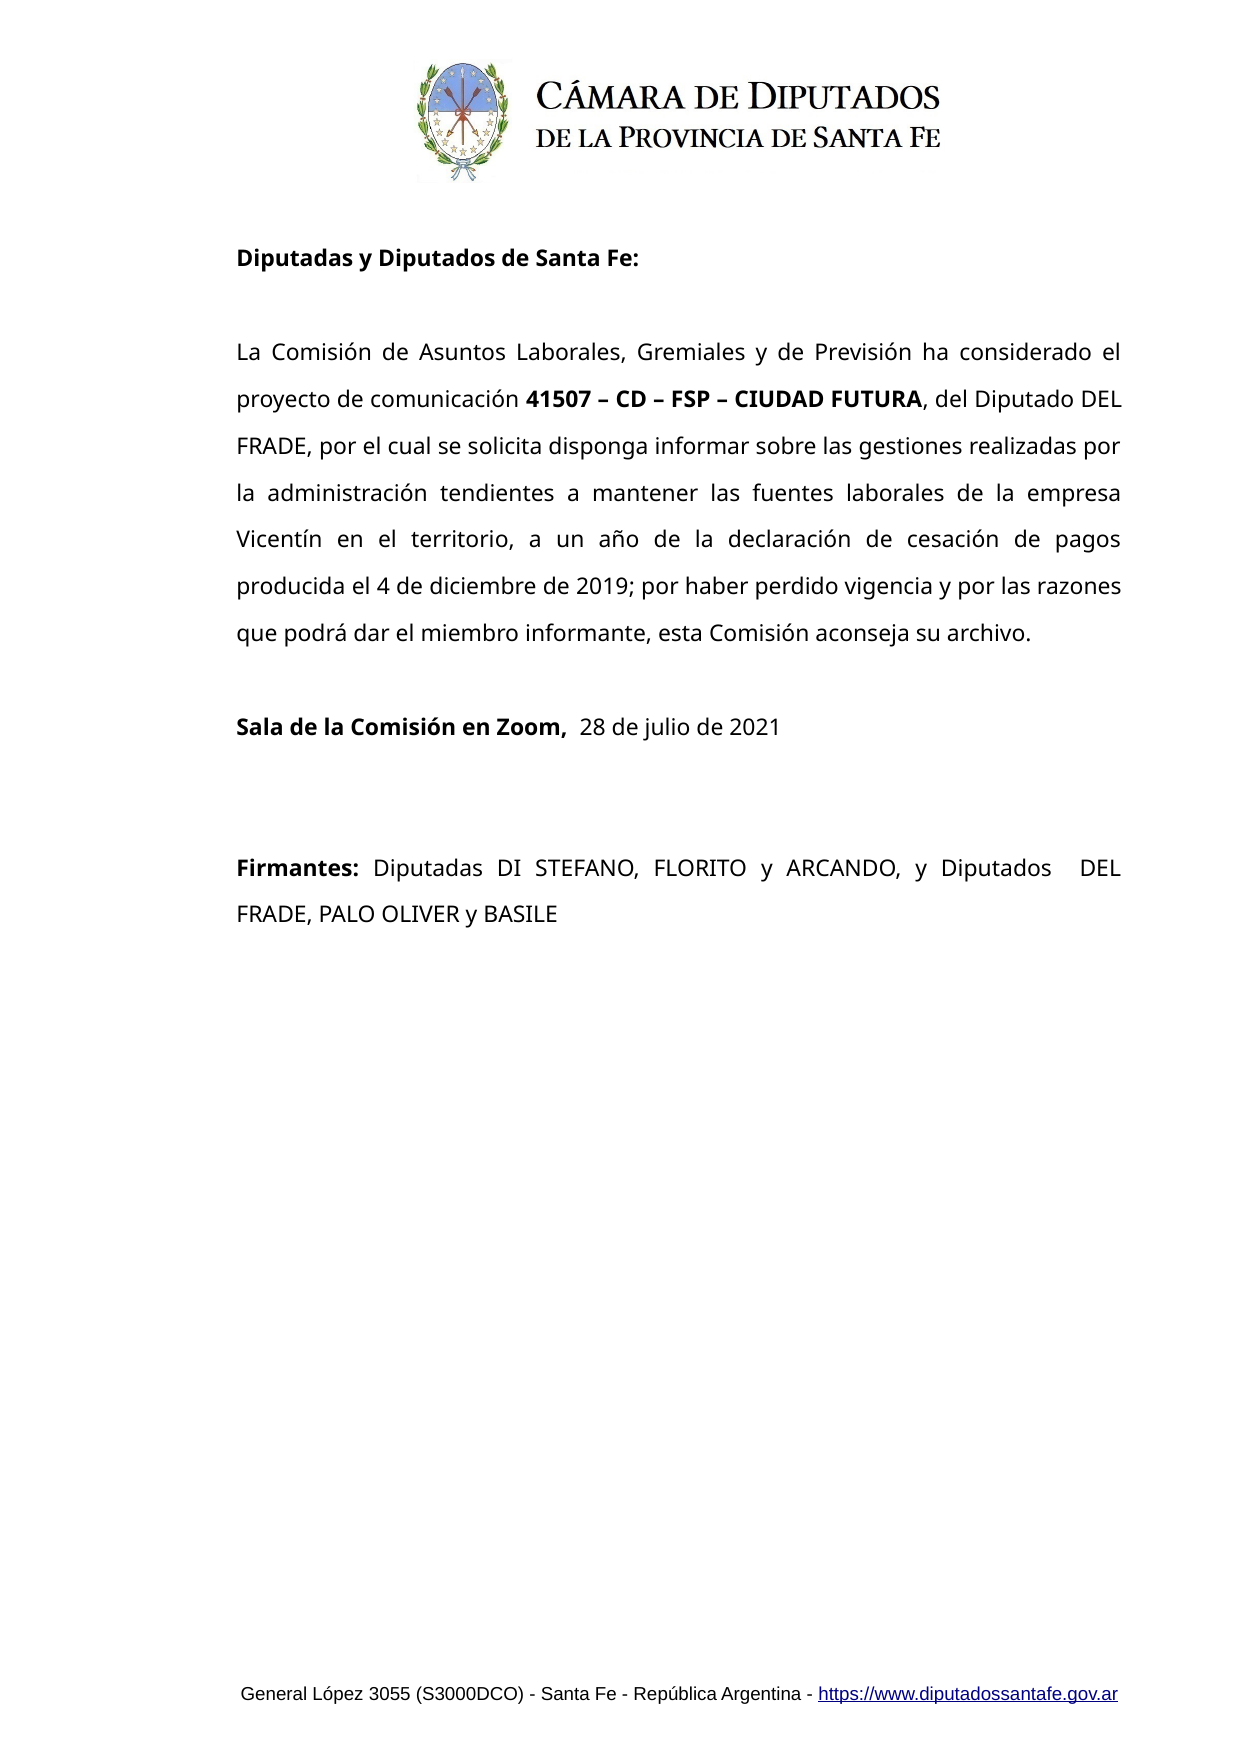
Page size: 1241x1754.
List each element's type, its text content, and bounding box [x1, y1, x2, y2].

text Firmantes: Diputadas DI STEFANO, FLORITO y ARCANDO, y Diputados DEL FRADE, PALO OLIVER y BASILE [236, 852, 1122, 930]
text Sala de la Comisión en Zoom, 28 de julio de 2021 [236, 711, 1122, 742]
text La Comisión de Asuntos Laborales, Gremiales y de Previsión ha considerado el proyecto de comunicación 41507 – CD – FSP – CIUDAD FUTURA, del Diputado DEL FRADE, por el cual se solicita disponga informar sobre las gestiones realizadas por la administración tendientes a mantener las fuentes laborales de la empresa Vicentín en el territorio, a un año de la declaración de cesación de pagos producida el 4 de diciembre de 2019; por haber perdido vigencia y por las razones que podrá dar el miembro informante, esta Comisión aconseja su archivo. [236, 336, 1122, 648]
text Diputadas y Diputados de Santa Fe: [236, 242, 1122, 273]
picture [413, 59, 945, 183]
